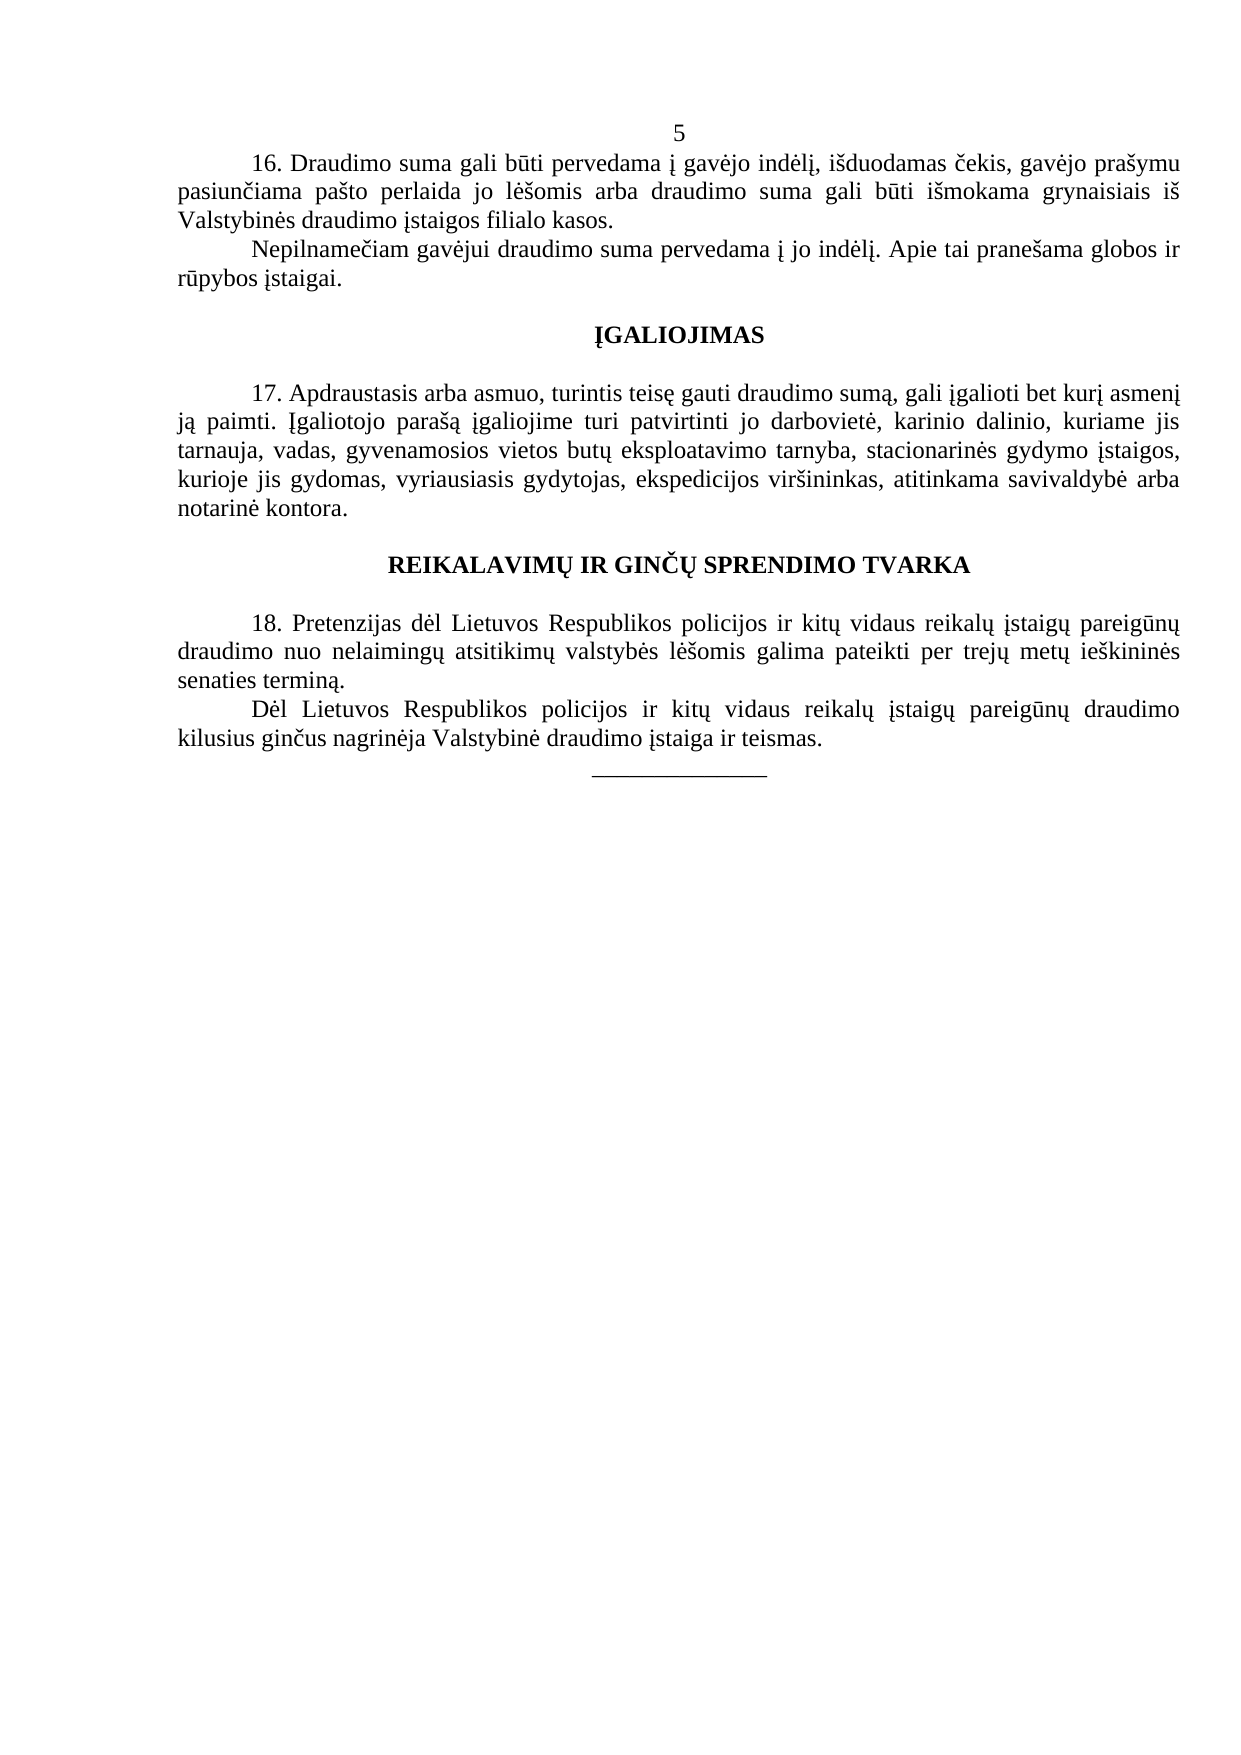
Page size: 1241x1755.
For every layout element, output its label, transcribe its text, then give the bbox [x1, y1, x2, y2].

text Nepilnamečiam gavėjui draudimo suma pervedama į jo indėlį. Apie tai pranešama globos ir rūpybos įstaigai. [177, 234, 1181, 291]
text Reikalavimų ir ginčų sprendimo tvarka [177, 550, 1181, 579]
text 18. Pretenzijas dėl Lietuvos Respublikos policijos ir kitų vidaus reikalų įstaigų pareigūnų draudimo nuo nelaimingų atsitikimų valstybės lėšomis galima pateikti per trejų metų ieškininės senaties terminą. [177, 608, 1181, 694]
text 16. Draudimo suma gali būti pervedama į gavėjo indėlį, išduodamas čekis, gavėjo prašymu pasiunčiama pašto perlaida jo lėšomis arba draudimo suma gali būti išmokama grynaisiais iš Valstybinės draudimo įstaigos filialo kasos. [177, 148, 1181, 234]
text Įgaliojimas [177, 320, 1181, 349]
text ______________ [177, 751, 1181, 780]
text Dėl Lietuvos Respublikos policijos ir kitų vidaus reikalų įstaigų pareigūnų draudimo kilusius ginčus nagrinėja Valstybinė draudimo įstaiga ir teismas. [177, 694, 1181, 751]
text 17. Apdraustasis arba asmuo, turintis teisę gauti draudimo sumą, gali įgalioti bet kurį asmenį ją paimti. Įgaliotojo parašą įgaliojime turi patvirtinti jo darbovietė, karinio dalinio, kuriame jis tarnauja, vadas, gyvenamosios vietos butų eksploatavimo tarnyba, stacionarinės gydymo įstaigos, kurioje jis gydomas, vyriausiasis gydytojas, ekspedicijos viršininkas, atitinkama savivaldybė arba notarinė kontora. [177, 378, 1181, 521]
